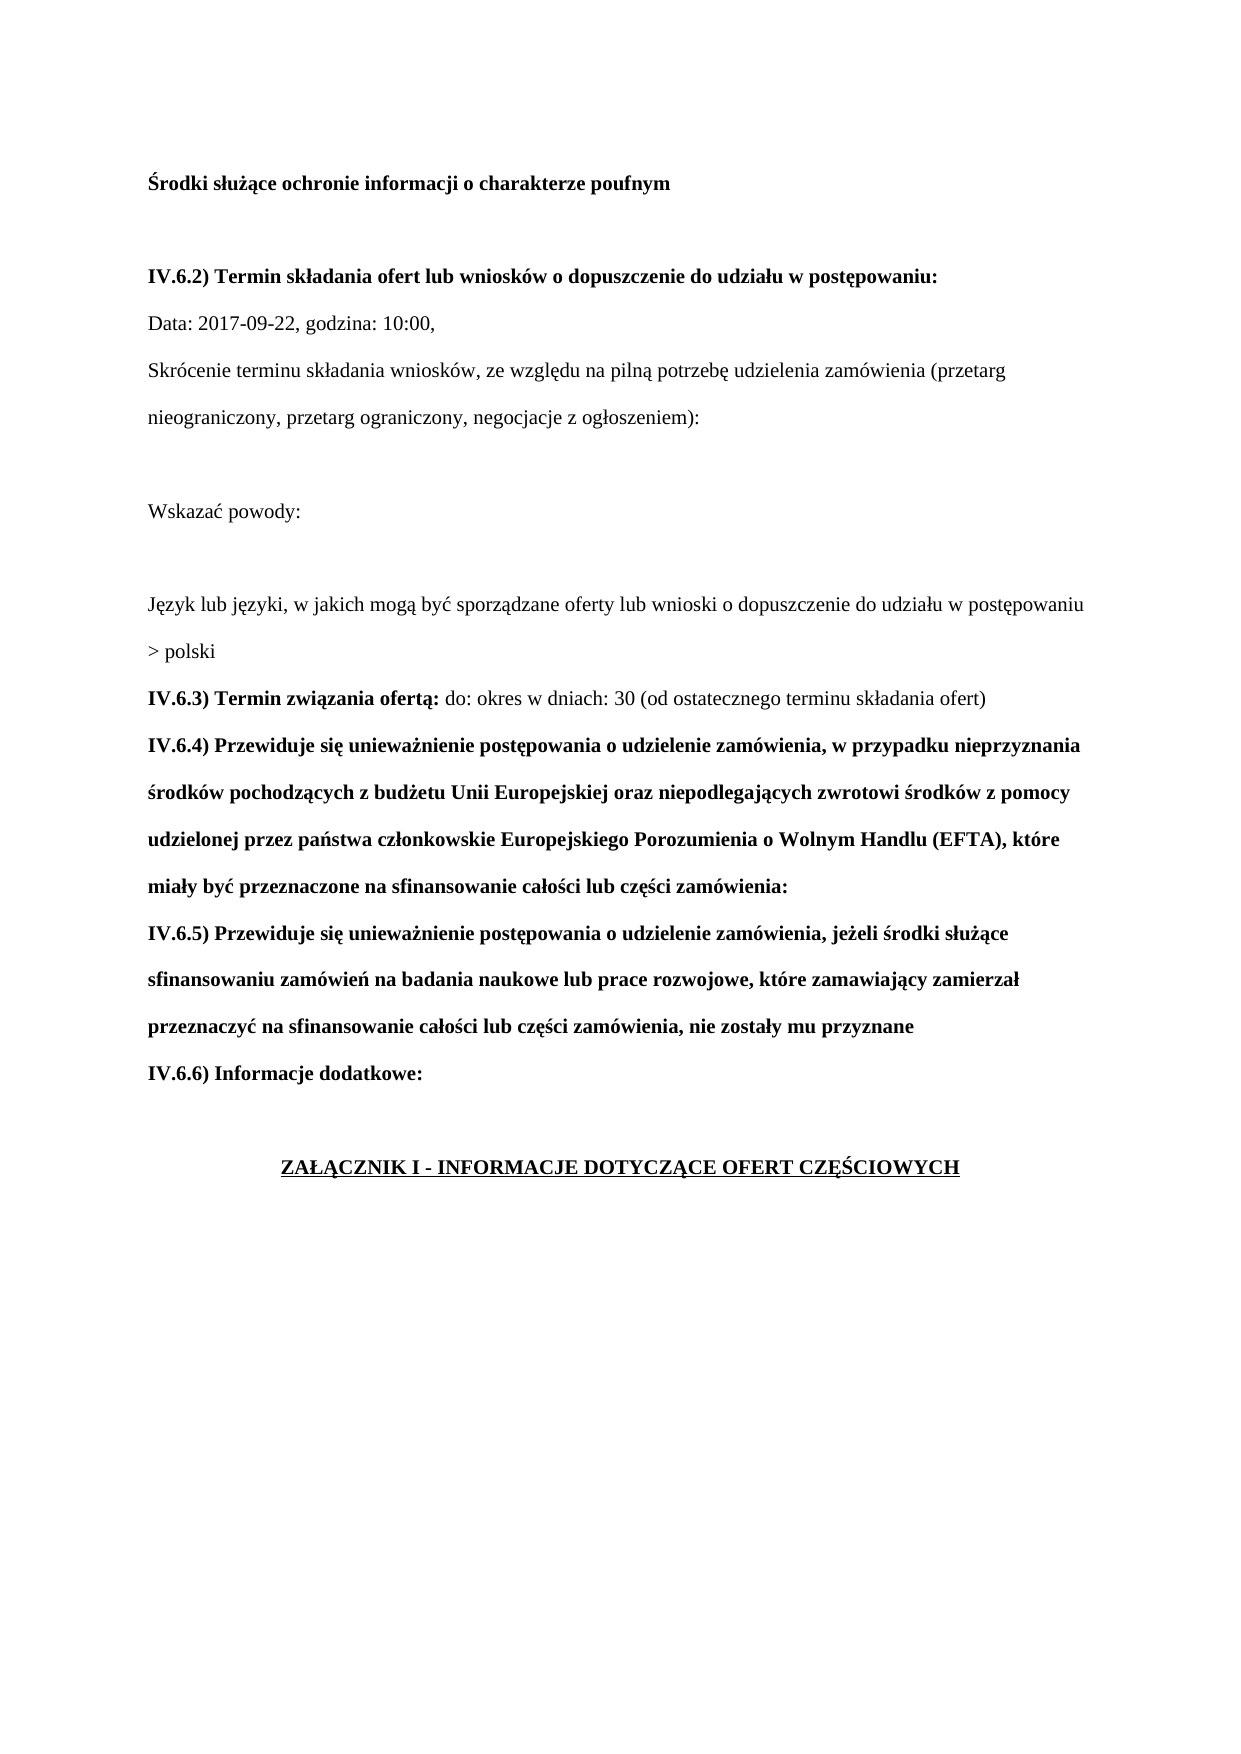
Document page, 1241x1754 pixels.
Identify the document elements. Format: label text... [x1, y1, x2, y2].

text Środki służące ochronie informacji o charakterze poufnym IV.6.2) Termin składania ofert lub wniosków o dopuszczenie do udziału w postępowaniu: Data: 2017-09-22, godzina: 10:00, Skrócenie terminu składania wniosków, ze względu na pilną potrzebę udzielenia zamówienia (przetarg nieograniczony, przetarg ograniczony, negocjacje z ogłoszeniem): Wskazać powody: Język lub języki, w jakich mogą być sporządzane oferty lub wnioski o dopuszczenie do udziału w postępowaniu > polski IV.6.3) Termin związania ofertą: do: okres w dniach: 30 (od ostatecznego terminu składania ofert) IV.6.4) Przewiduje się unieważnienie postępowania o udzielenie zamówienia, w przypadku nieprzyznania środków pochodzących z budżetu Unii Europejskiej oraz niepodlegających zwrotowi środków z pomocy udzielonej przez państwa członkowskie Europejskiego Porozumienia o Wolnym Handlu (EFTA), które miały być przeznaczone na sfinansowanie całości lub części zamówienia: IV.6.5) Przewiduje się unieważnienie postępowania o udzielenie zamówienia, jeżeli środki służące sfinansowaniu zamówień na badania naukowe lub prace rozwojowe, które zamawiający zamierzał przeznaczyć na sfinansowanie całości lub części zamówienia, nie zostały mu przyznane IV.6.6) Informacje dodatkowe: [148, 148, 1093, 1132]
text ZAŁĄCZNIK I - INFORMACJE DOTYCZĄCE OFERT CZĘŚCIOWYCH [148, 1132, 1093, 1179]
table_header [148, 1400, 294, 1431]
